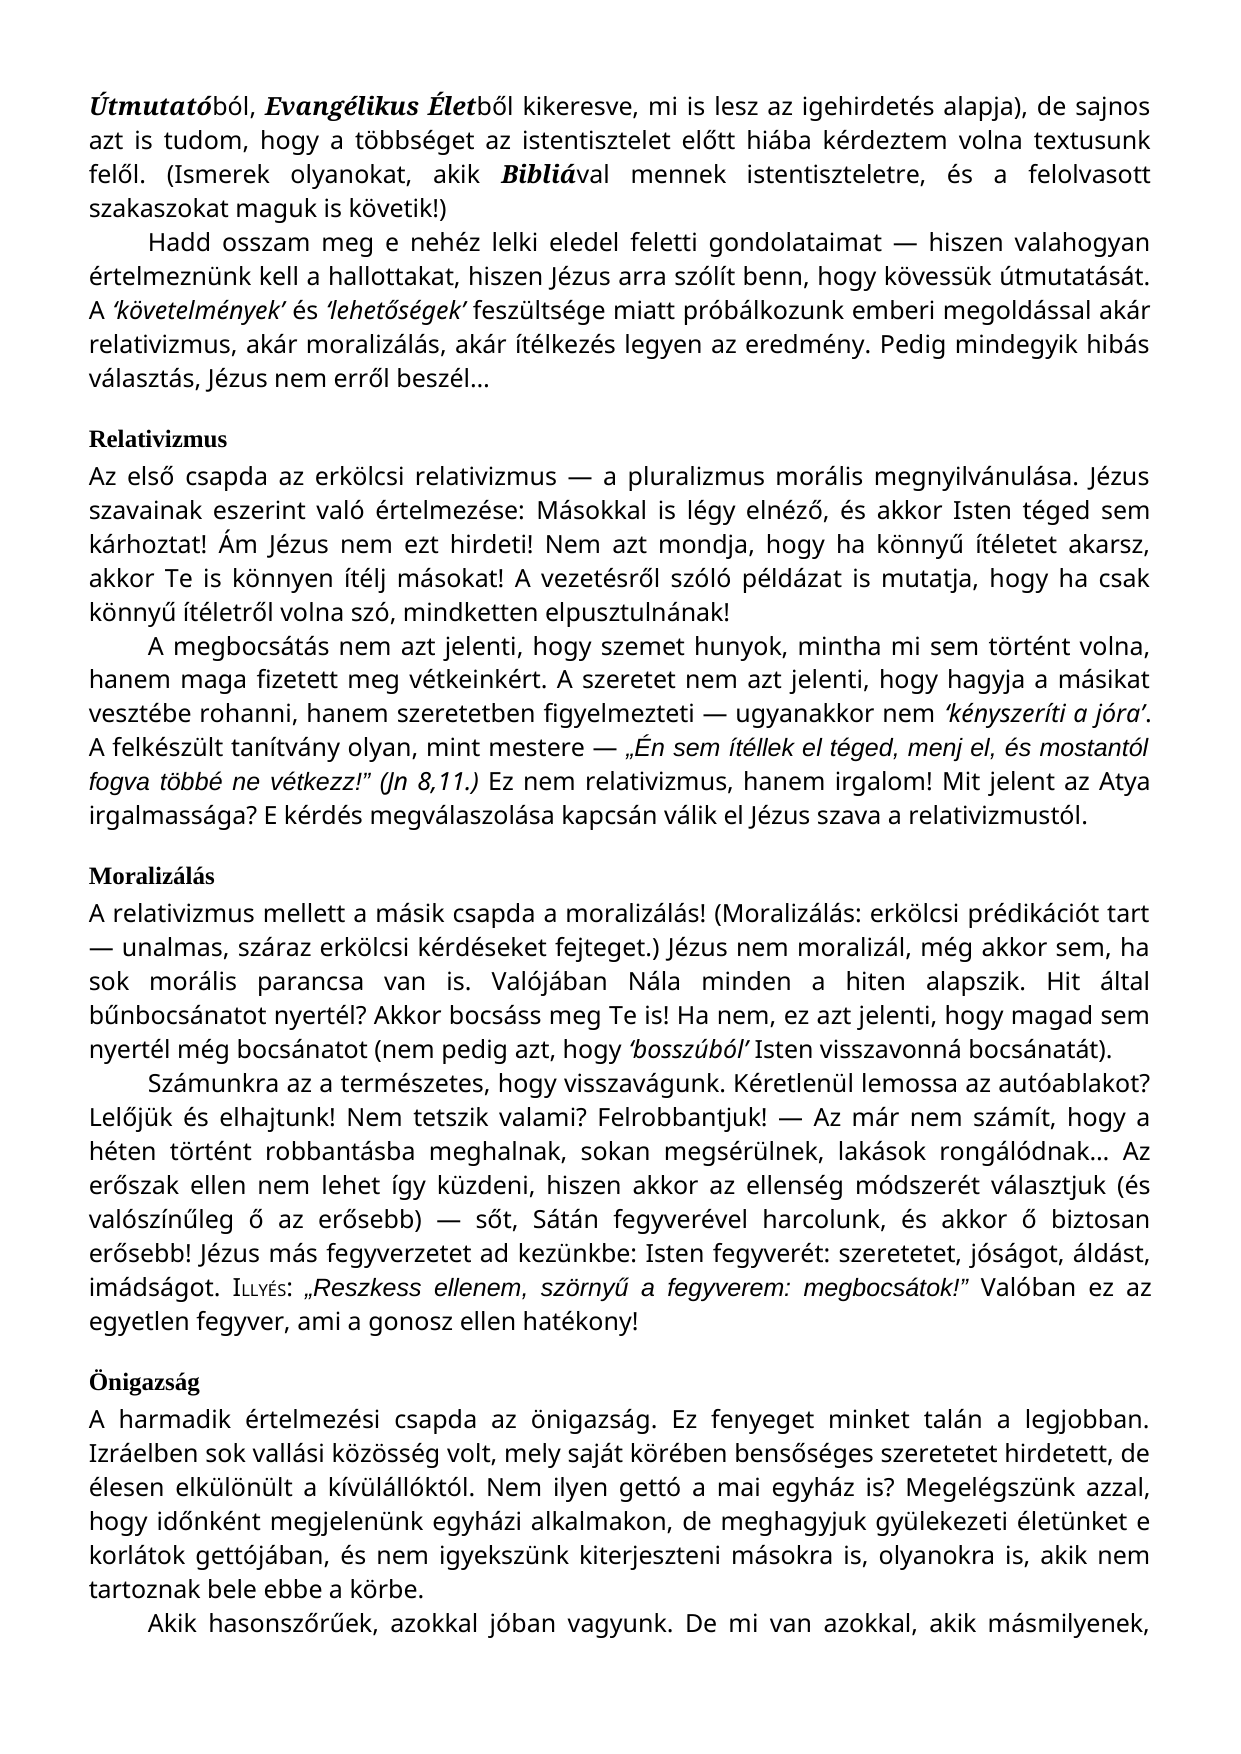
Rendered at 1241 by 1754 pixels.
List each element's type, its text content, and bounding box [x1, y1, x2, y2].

subtitle Relativizmus [88, 424, 1152, 452]
text Akik hasonszőrűek, azokkal jóban vagyunk. De mi van azokkal, akik másmilyenek, [88, 1605, 1152, 1639]
text Számunkra az a természetes, hogy visszavágunk. Kéretlenül lemossa az autóablakot? Lelőjük és elhajtunk! Nem tetszik valami? Felrobbantjuk! — Az már nem számít, hogy a héten történt robbantásba meghalnak, sokan megsérülnek, lakások rongálódnak… Az erőszak ellen nem lehet így küzdeni, hiszen akkor az ellenség módszerét választjuk (és valószínűleg ő az erősebb) — sőt, Sátán fegyverével harcolunk, és akkor ő biztosan erősebb! Jézus más fegyverzetet ad kezünkbe: Isten fegyverét: szeretetet, jóságot, áldást, imádságot. Illyés: „Reszkess ellenem, szörnyű a fegyverem: megbocsátok!” Valóban ez az egyetlen fegyver, ami a gonosz ellen hatékony! [88, 1066, 1152, 1337]
subtitle Önigazság [88, 1367, 1152, 1396]
text Az első csapda az erkölcsi relativizmus — a pluralizmus morális megnyilvánulása. Jézus szavainak eszerint való értelmezése: Másokkal is légy elnéző, és akkor Isten téged sem kárhoztat! Ám Jézus nem ezt hirdeti! Nem azt mondja, hogy ha könnyű ítéletet akarsz, akkor Te is könnyen ítélj másokat! A vezetésről szóló példázat is mutatja, hogy ha csak könnyű ítéletről volna szó, mindketten elpusztulnának! [88, 458, 1152, 628]
text Hadd osszam meg e nehéz lelki eledel feletti gondolataimat — hiszen valahogyan értelmeznünk kell a hallottakat, hiszen Jézus arra szólít benn, hogy kövessük útmutatását. A ‘követelmények’ és ‘lehetőségek’ feszültsége miatt próbálkozunk emberi megoldással akár relativizmus, akár moralizálás, akár ítélkezés legyen az eredmény. Pedig mindegyik hibás választás, Jézus nem erről beszél… [88, 224, 1152, 394]
subtitle Moralizálás [88, 861, 1152, 890]
text A megbocsátás nem azt jelenti, hogy szemet hunyok, mintha mi sem történt volna, hanem maga fizetett meg vétkeinkért. A szeretet nem azt jelenti, hogy hagyja a másikat vesztébe rohanni, hanem szeretetben figyelmezteti — ugyanakkor nem ‘kényszeríti a jóra’. A felkészült tanítvány olyan, mint mestere — „Én sem ítéllek el téged, menj el, és mostantól fogva többé ne vétkezz!” (Jn 8,11.) Ez nem relativizmus, hanem irgalom! Mit jelent az Atya irgalmassága? E kérdés megválaszolása kapcsán válik el Jézus szava a relativizmustól. [88, 628, 1152, 832]
text A harmadik értelmezési csapda az önigazság. Ez fenyeget minket talán a legjobban. Izráelben sok vallási közösség volt, mely saját körében bensőséges szeretetet hirdetett, de élesen elkülönült a kívülállóktól. Nem ilyen gettó a mai egyház is? Megelégszünk azzal, hogy időnként megjelenünk egyházi alkalmakon, de meghagyjuk gyülekezeti életünket e korlátok gettójában, és nem igyekszünk kiterjeszteni másokra is, olyanokra is, akik nem tartoznak bele ebbe a körbe. [88, 1402, 1152, 1605]
text A relativizmus mellett a másik csapda a moralizálás! (Moralizálás: erkölcsi prédikációt tart — unalmas, száraz erkölcsi kérdéseket fejteget.) Jézus nem moralizál, még akkor sem, ha sok morális parancsa van is. Valójában Nála minden a hiten alapszik. Hit által bűnbocsánatot nyertél? Akkor bocsáss meg Te is! Ha nem, ez azt jelenti, hogy magad sem nyertél még bocsánatot (nem pedig azt, hogy ‘bosszúból’ Isten visszavonná bocsánatát). [88, 896, 1152, 1066]
text Útmutatóból, Evangélikus Életből kikeresve, mi is lesz az igehirdetés alapja), de sajnos azt is tudom, hogy a többséget az istentisztelet előtt hiába kérdeztem volna textusunk felől. (Ismerek olyanokat, akik Bibliával mennek istentiszteletre, és a felolvasott szakaszokat maguk is követik!) [88, 88, 1152, 224]
